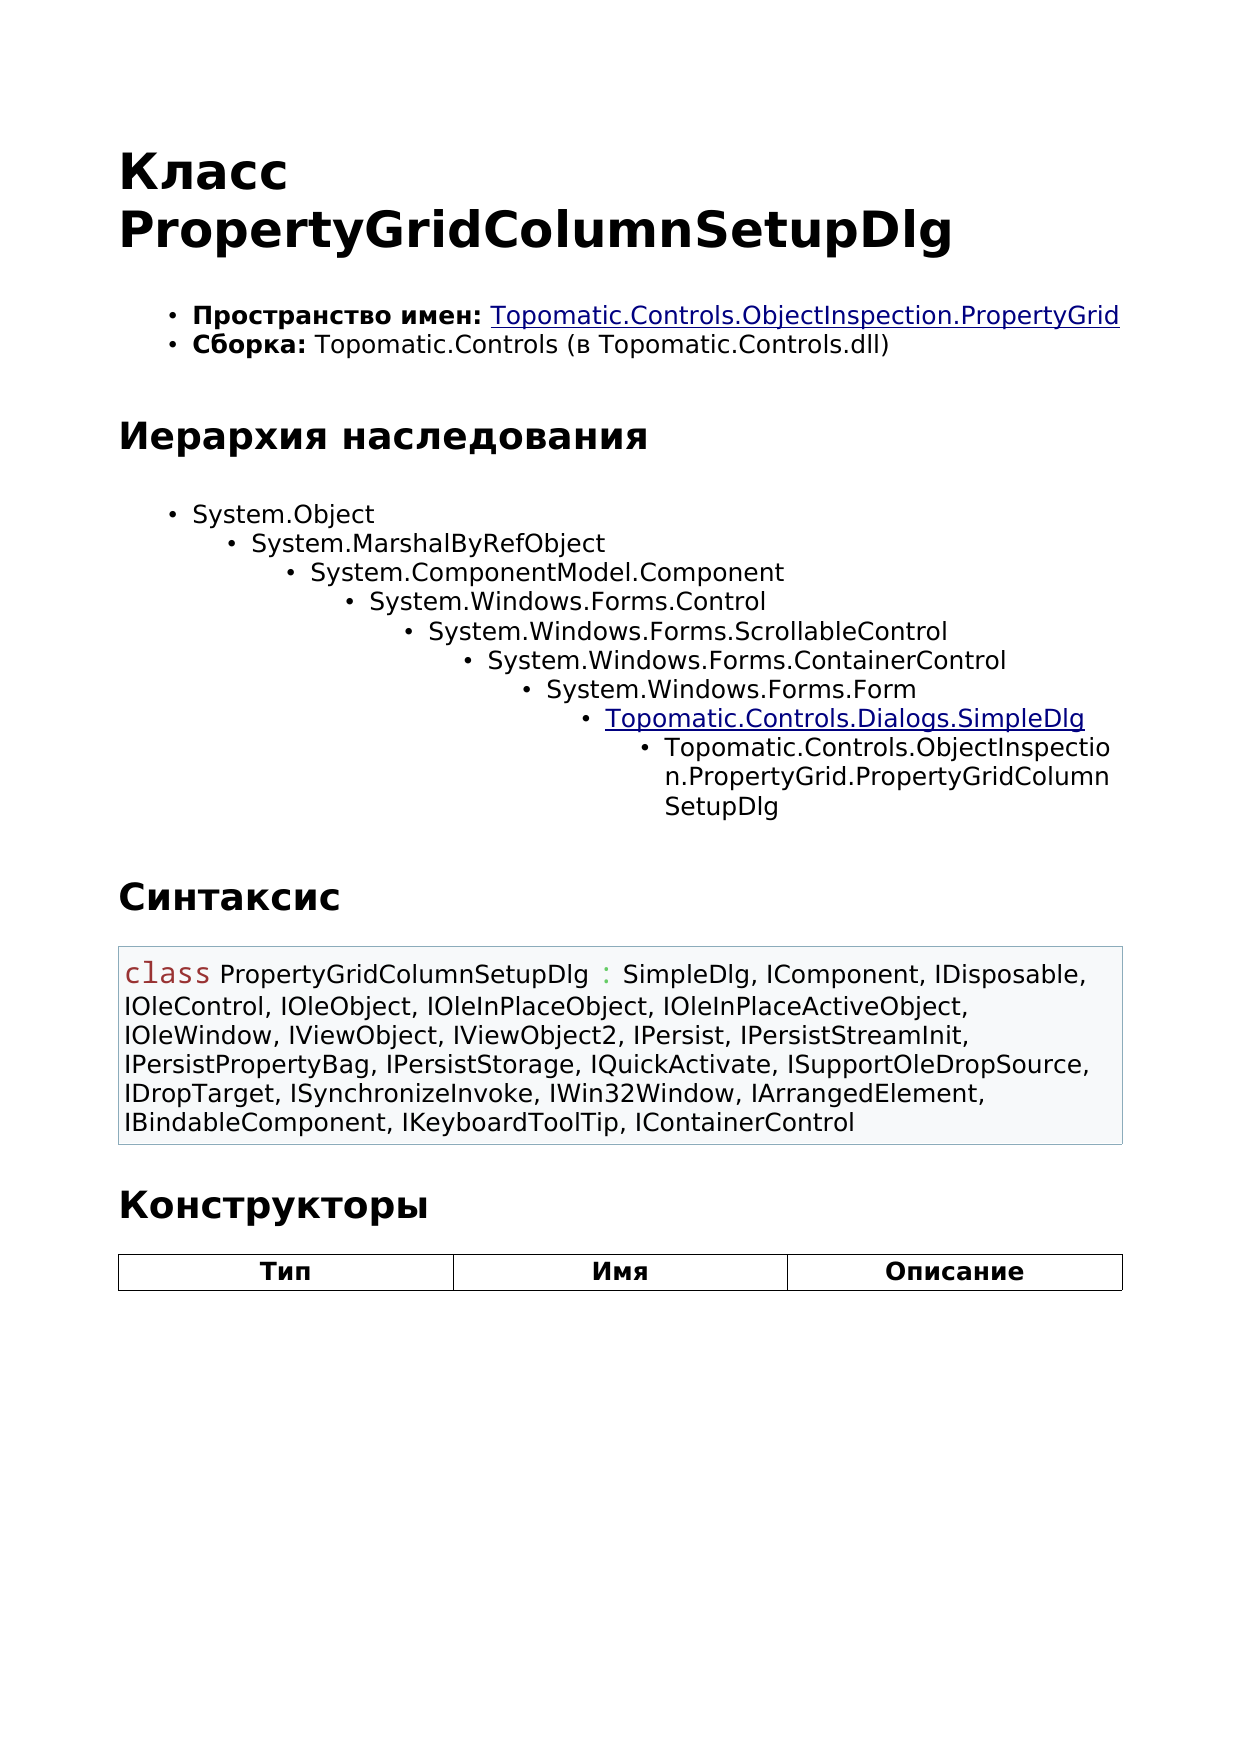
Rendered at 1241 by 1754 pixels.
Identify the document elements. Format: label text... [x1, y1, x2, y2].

subtitle Конструкторы [118, 1183, 1122, 1227]
table_header Описание [788, 1255, 1122, 1289]
list Пространство имен: Topomatic.Controls.ObjectInspection.PropertyGrid [177, 302, 1122, 331]
table_header Имя [454, 1255, 787, 1289]
list Topomatic.Controls.Dialogs.SimpleDlg [591, 704, 1122, 733]
list System.Object [177, 500, 1122, 529]
list System.ComponentModel.Component [295, 558, 1122, 587]
subtitle Иерархия наследования [118, 414, 1122, 458]
subtitle Класс PropertyGridColumnSetupDlg [118, 143, 1122, 259]
list System.Windows.Forms.Control [354, 587, 1122, 617]
list System.MarshalByRefObject [236, 529, 1122, 558]
list System.Windows.Forms.Form [531, 675, 1122, 704]
list System.Windows.Forms.ScrollableControl [413, 617, 1122, 646]
table_header class PropertyGridColumnSetupDlg : SimpleDlg, IComponent, IDisposable, IOleControl, IOleObject, IOleInPlaceObject, IOleInPlaceActiveObject, IOleWindow, IViewObject, IViewObject2, IPersist, IPersistStreamInit, IPersistPropertyBag, IPersistStorage, IQuickActivate, ISupportOleDropSource, IDropTarget, ISynchronizeInvoke, IWin32Window, IArrangedElement, IBindableComponent, IKeyboardToolTip, IContainerControl [119, 947, 1122, 1143]
list System.Windows.Forms.ContainerControl [472, 646, 1122, 675]
list Topomatic.Controls.ObjectInspection.PropertyGrid.PropertyGridColumnSetupDlg [649, 733, 1122, 821]
list Сборка: Topomatic.Controls (в Topomatic.Controls.dll) [177, 331, 1122, 360]
subtitle Синтаксис [118, 875, 1122, 919]
table_header Тип [119, 1255, 453, 1289]
